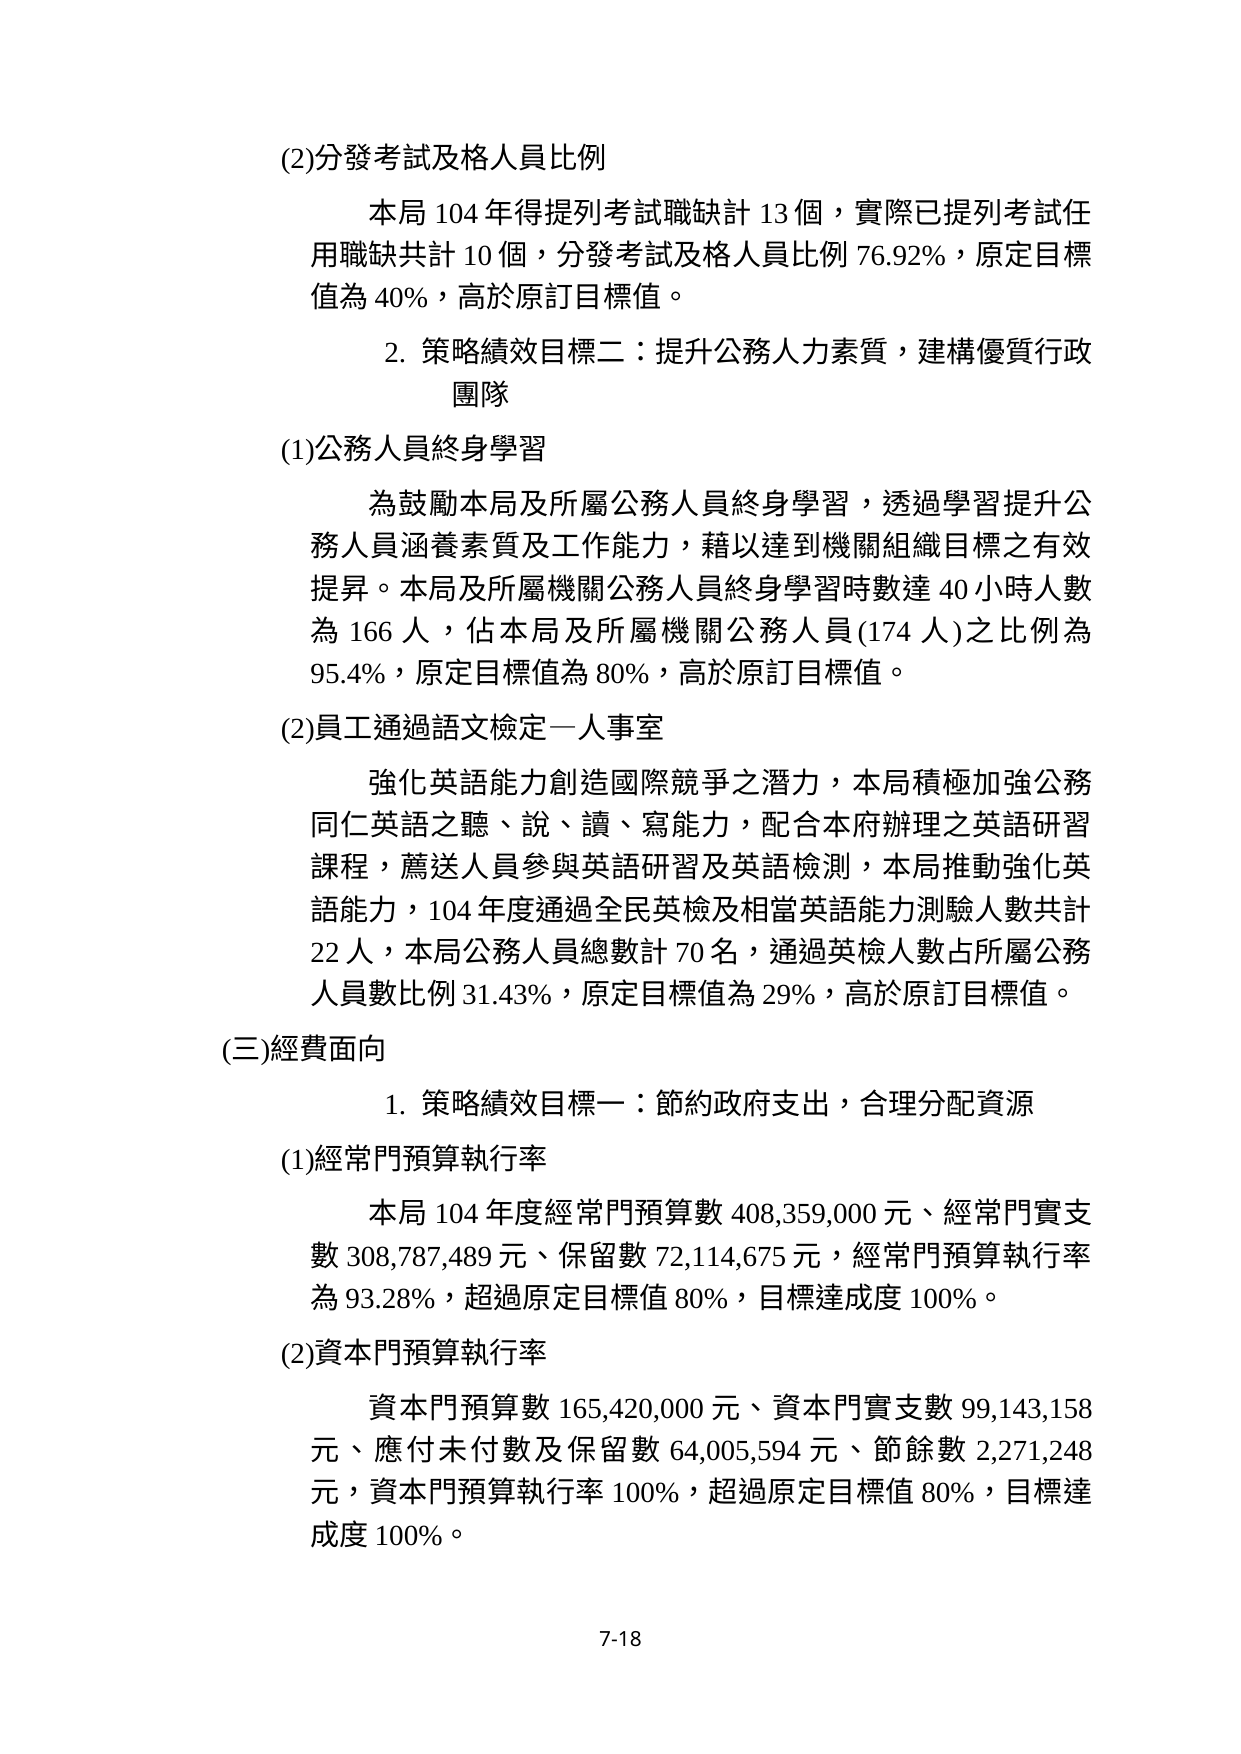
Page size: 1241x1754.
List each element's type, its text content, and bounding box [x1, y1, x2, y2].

text 本局104年度經常門預算數408,359,000元、經常門實支數308,787,489元、保留數72,114,675元，經常門預算執行率為93.28%，超過原定目標值80%，目標達成度100%。 [310, 1190, 1092, 1317]
text (2)員工通過語文檢定—人事室 [281, 705, 1092, 747]
text (1)經常門預算執行率 [281, 1135, 1092, 1178]
list 策略績效目標二：提升公務人力素質，建構優質行政團隊 [384, 329, 1092, 413]
list 策略績效目標一：節約政府支出，合理分配資源 [384, 1081, 1092, 1123]
text (2)分發考試及格人員比例 [281, 135, 1092, 177]
text 本局104年得提列考試職缺計13個，實際已提列考試任用職缺共計10個，分發考試及格人員比例76.92%，原定目標值為40%，高於原訂目標值。 [310, 189, 1092, 316]
text (1)公務人員終身學習 [281, 426, 1092, 468]
text (三)經費面向 [222, 1026, 1092, 1068]
text 為鼓勵本局及所屬公務人員終身學習，透過學習提升公務人員涵養素質及工作能力，藉以達到機關組織目標之有效提昇。本局及所屬機關公務人員終身學習時數達40小時人數為166人，佔本局及所屬機關公務人員(174人)之比例為95.4%，原定目標值為80%，高於原訂目標值。 [310, 481, 1092, 692]
text 資本門預算數165,420,000元、資本門實支數99,143,158元、應付未付數及保留數64,005,594元、節餘數2,271,248元，資本門預算執行率100%，超過原定目標值80%，目標達成度100%。 [310, 1384, 1092, 1553]
text (2)資本門預算執行率 [281, 1329, 1092, 1372]
text 強化英語能力創造國際競爭之潛力，本局積極加強公務同仁英語之聽、說、讀、寫能力，配合本府辦理之英語研習課程，薦送人員參與英語研習及英語檢測，本局推動強化英語能力，104年度通過全民英檢及相當英語能力測驗人數共計22人，本局公務人員總數計70名，通過英檢人數占所屬公務人員數比例31.43%，原定目標值為29%，高於原訂目標值。 [310, 759, 1092, 1013]
